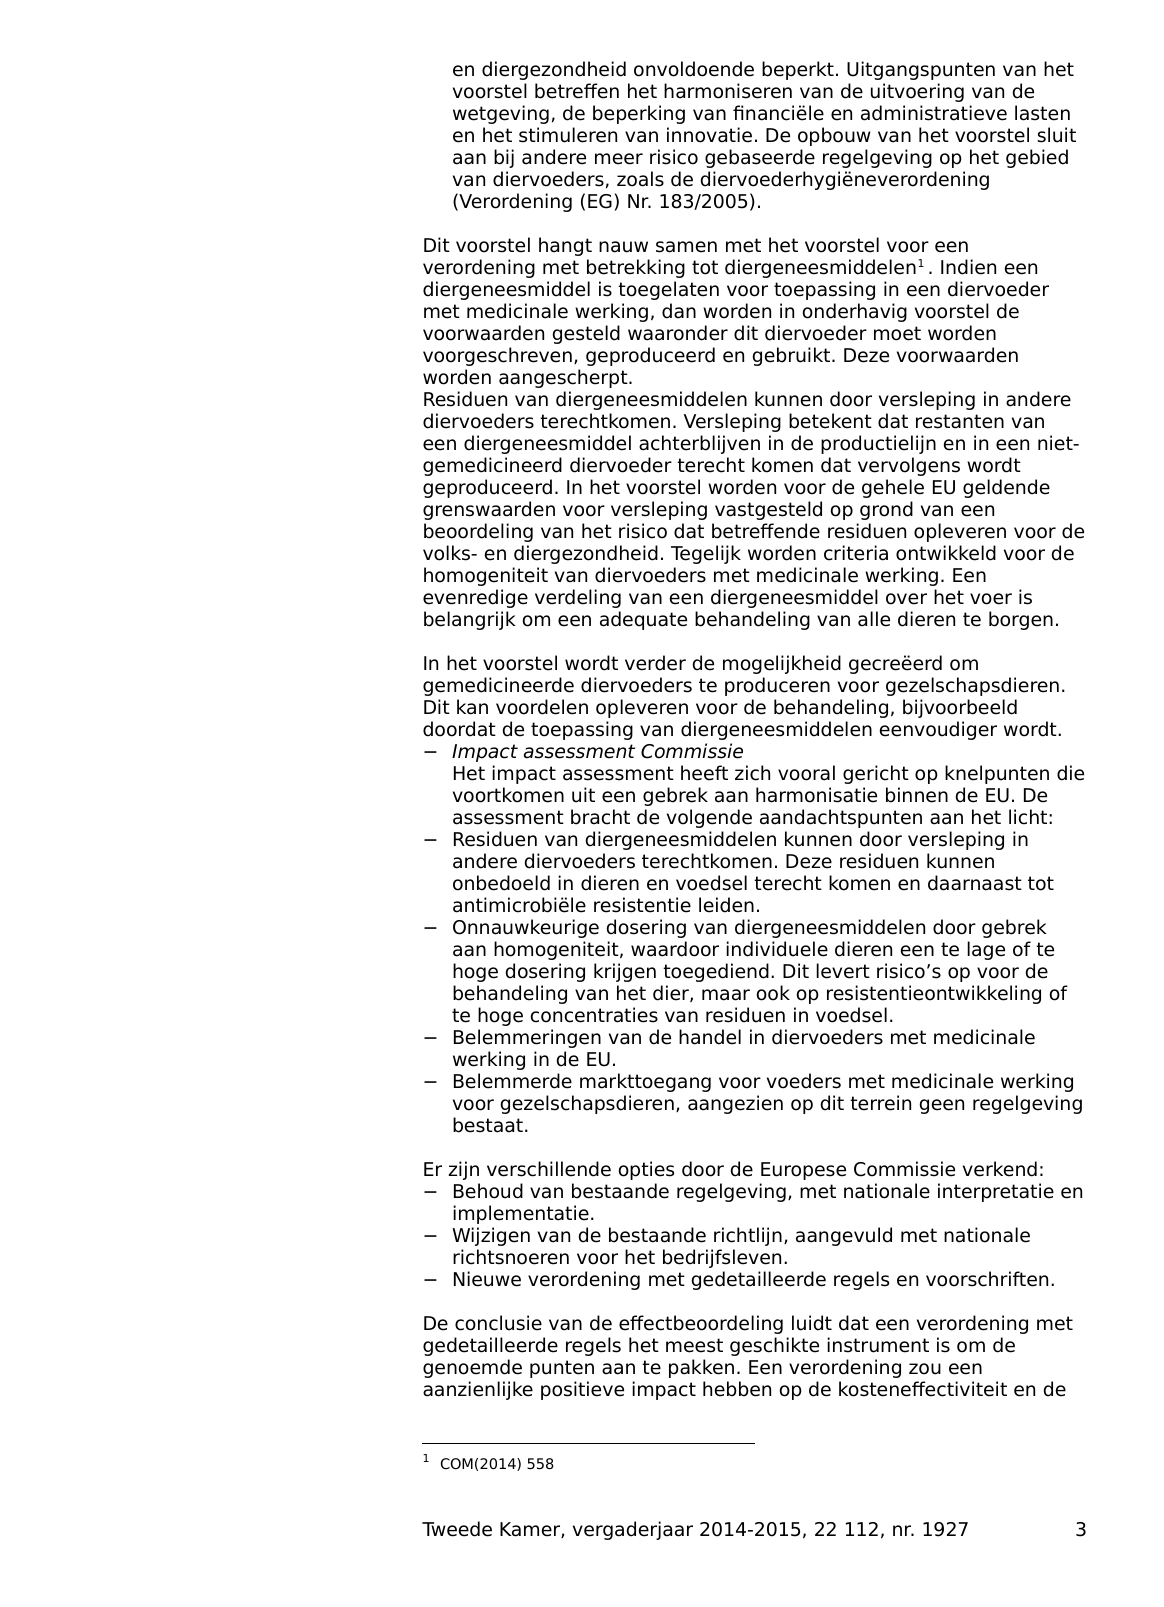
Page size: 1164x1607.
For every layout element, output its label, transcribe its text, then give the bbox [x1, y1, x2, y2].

text − Behoud van bestaande regelgeving, met nationale interpretatie en implementatie. [422, 1181, 1087, 1224]
text In het voorstel wordt verder de mogelijkheid gecreëerd om gemedicineerde diervoeders te produceren voor gezelschapsdieren. Dit kan voordelen opleveren voor de behandeling, bijvoorbeeld doordat de toepassing van diergeneesmiddelen eenvoudiger wordt. [422, 653, 1087, 741]
text − Impact assessment Commissie [422, 741, 1087, 763]
text en diergezondheid onvoldoende beperkt. Uitgangspunten van het voorstel betreffen het harmoniseren van de uitvoering van de wetgeving, de beperking van financiële en administratieve lasten en het stimuleren van innovatie. De opbouw van het voorstel sluit aan bij andere meer risico gebaseerde regelgeving op het gebied van diervoeders, zoals de diervoederhygiëneverordening (Verordening (EG) Nr. 183/2005). [452, 59, 1087, 213]
text Het impact assessment heeft zich vooral gericht op knelpunten die voortkomen uit een gebrek aan harmonisatie binnen de EU. De assessment bracht de volgende aandachtspunten aan het licht: [452, 763, 1087, 829]
text Residuen van diergeneesmiddelen kunnen door versleping in andere diervoeders terechtkomen. Versleping betekent dat restanten van een diergeneesmiddel achterblijven in de productielijn en in een niet-gemedicineerd diervoeder terecht komen dat vervolgens wordt geproduceerd. In het voorstel worden voor de gehele EU geldende grenswaarden voor versleping vastgesteld op grond van een beoordeling van het risico dat betreffende residuen opleveren voor de volks- en diergezondheid. Tegelijk worden criteria ontwikkeld voor de homogeniteit van diervoeders met medicinale werking. Een evenredige verdeling van een diergeneesmiddel over het voer is belangrijk om een adequate behandeling van alle dieren te borgen. [422, 389, 1087, 631]
text COM(2014) 558 [422, 1452, 1087, 1474]
text − Belemmerde markttoegang voor voeders met medicinale werking voor gezelschapsdieren, aangezien op dit terrein geen regelgeving bestaat. [422, 1071, 1087, 1136]
text − Residuen van diergeneesmiddelen kunnen door versleping in andere diervoeders terechtkomen. Deze residuen kunnen onbedoeld in dieren en voedsel terecht komen en daarnaast tot antimicrobiële resistentie leiden. [422, 829, 1087, 917]
text Dit voorstel hangt nauw samen met het voorstel voor een verordening met betrekking tot diergeneesmiddelen. Indien een diergeneesmiddel is toegelaten voor toepassing in een diervoeder met medicinale werking, dan worden in onderhavig voorstel de voorwaarden gesteld waaronder dit diervoeder moet worden voorgeschreven, geproduceerd en gebruikt. Deze voorwaarden worden aangescherpt. [422, 235, 1087, 389]
text Er zijn verschillende opties door de Europese Commissie verkend: [422, 1159, 1087, 1181]
text − Wijzigen van de bestaande richtlijn, aangevuld met nationale richtsnoeren voor het bedrijfsleven. [422, 1224, 1087, 1268]
text De conclusie van de effectbeoordeling luidt dat een verordening met gedetailleerde regels het meest geschikte instrument is om de genoemde punten aan te pakken. Een verordening zou een aanzienlijke positieve impact hebben op de kosteneffectiviteit en de [422, 1313, 1087, 1401]
text − Nieuwe verordening met gedetailleerde regels en voorschriften. [422, 1268, 1087, 1291]
text − Onnauwkeurige dosering van diergeneesmiddelen door gebrek aan homogeniteit, waardoor individuele dieren een te lage of te hoge dosering krijgen toegediend. Dit levert risico’s op voor de behandeling van het dier, maar ook op resistentieontwikkeling of te hoge concentraties van residuen in voedsel. [422, 917, 1087, 1027]
text − Belemmeringen van de handel in diervoeders met medicinale werking in de EU. [422, 1027, 1087, 1071]
